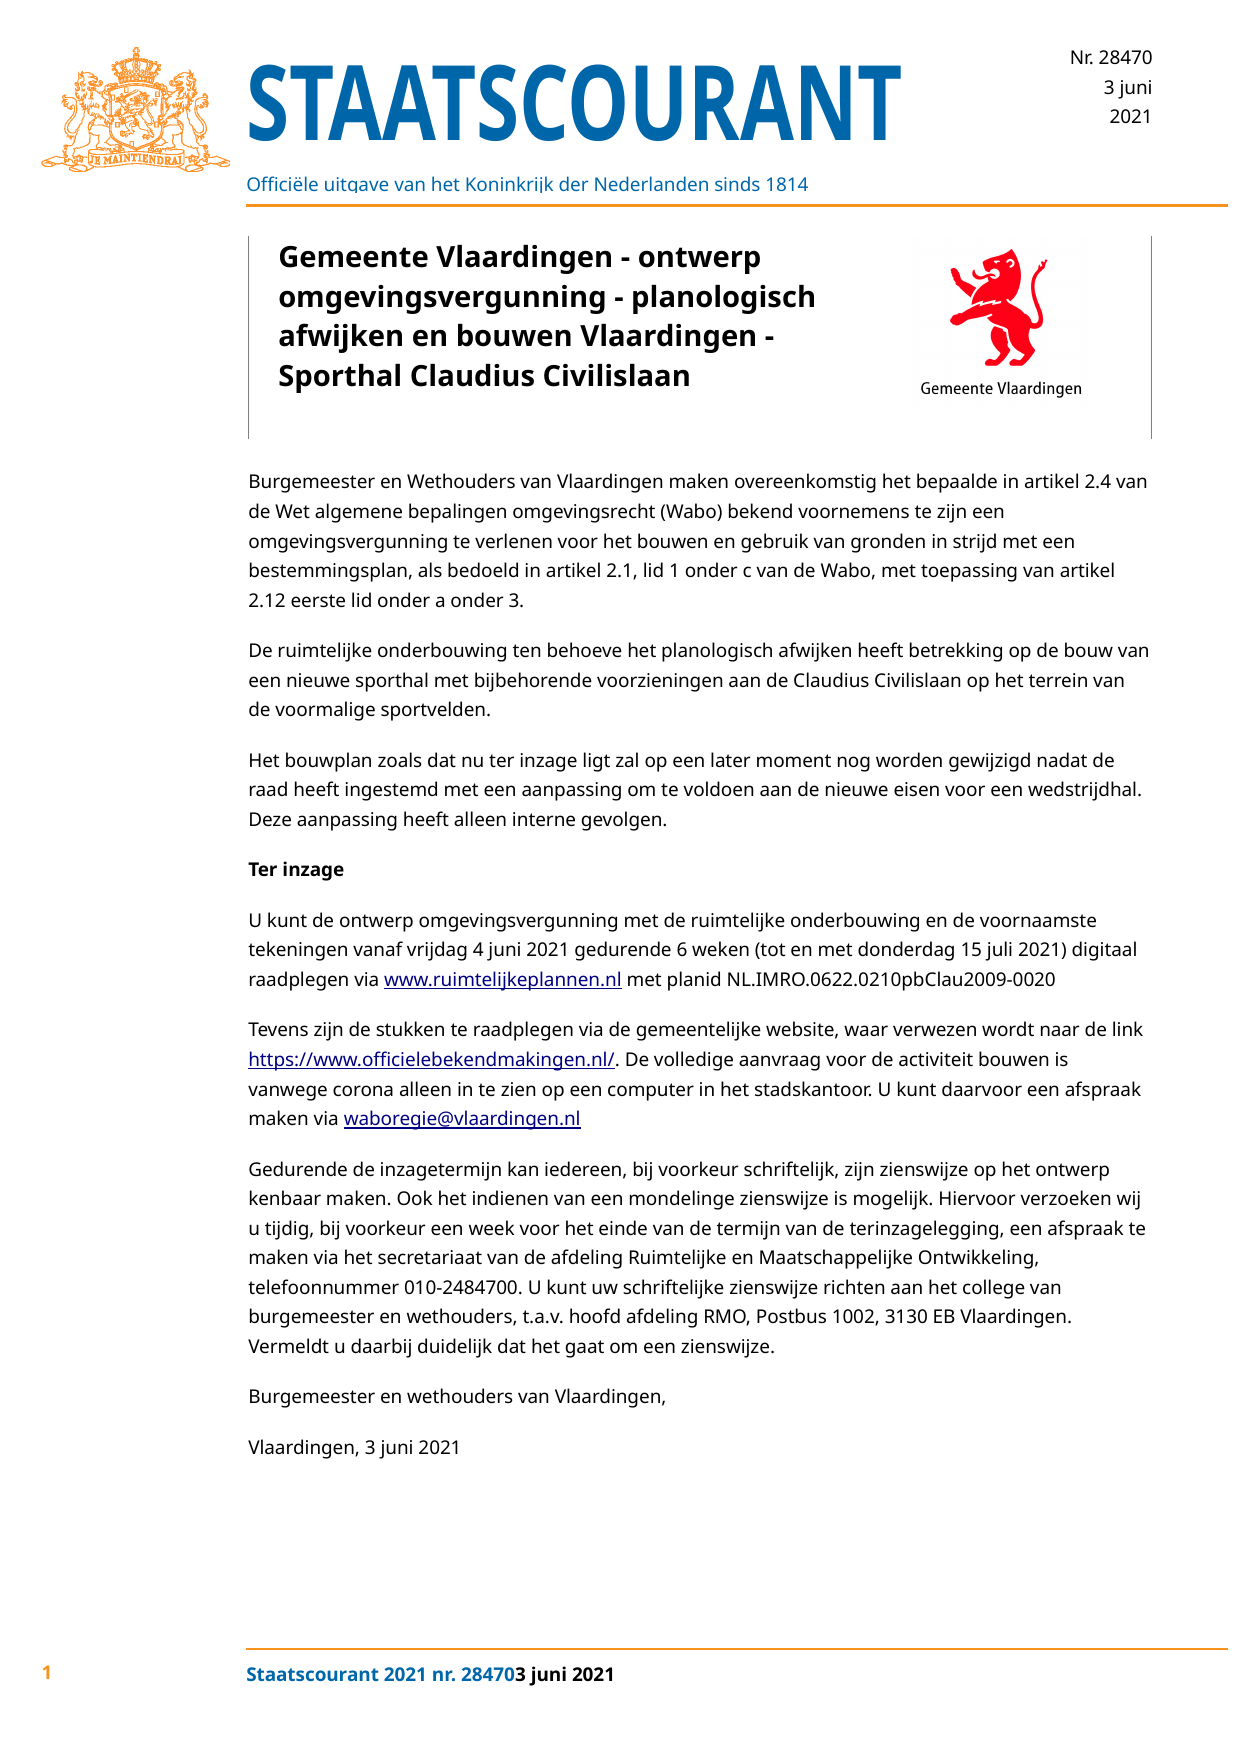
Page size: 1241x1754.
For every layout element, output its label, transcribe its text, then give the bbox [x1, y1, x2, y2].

table_header [850, 236, 912, 413]
text Burgemeester en wethouders van Vlaardingen, [248, 1384, 1152, 1409]
text Vlaardingen, 3 juni 2021 [248, 1434, 1152, 1460]
text Ter inzage [248, 857, 1152, 882]
text Het bouwplan zoals dat nu ter inzage ligt zal op een later moment nog worden gewijzigd nadat de raad heeft ingestemd met een aanpassing om te voldoen aan de nieuwe eisen voor een wedstrijdhal. Deze aanpassing heeft alleen interne gevolgen. [248, 747, 1152, 832]
text U kunt de ontwerp omgevingsvergunning met de ruimtelijke onderbouwing en de voornaamste tekeningen vanaf vrijdag 4 juni 2021 gedurende 6 weken (tot en met donderdag 15 juli 2021) digitaal raadplegen via www.ruimtelijkeplannen.nl met planid NL.IMRO.0622.0210pbClau2009-0020 [248, 907, 1152, 992]
text Burgemeester en Wethouders van Vlaardingen maken overeenkomstig het bepaalde in artikel 2.4 van de Wet algemene bepalingen omgevingsrecht (Wabo) bekend voornemens te zijn een omgevingsvergunning te verlenen voor het bouwen en gebruik van gronden in strijd met een bestemmingsplan, als bedoeld in artikel 2.1, lid 1 onder c van de Wabo, met toepassing van artikel 2.12 eerste lid onder a onder 3. [248, 469, 1152, 613]
text De ruimtelijke onderbouwing ten behoeve het planologisch afwijken heeft betrekking op de bouw van een nieuwe sporthal met bijbehorende voorzieningen aan de Claudius Civilislaan op het terrein van de voormalige sportvelden. [248, 637, 1152, 722]
text Gedurende de inzagetermijn kan iedereen, bij voorkeur schriftelijk, zijn zienswijze op het ontwerp kenbaar maken. Ook het indienen van een mondelinge zienswijze is mogelijk. Hiervoor verzoeken wij u tijdig, bij voorkeur een week voor het einde van de termijn van de terinzagelegging, een afspraak te maken via het secretariaat van de afdeling Ruimtelijke en Maatschappelijke Ontwikkeling, telefoonnummer 010-2484700. U kunt uw schriftelijke zienswijze richten aan het college van burgemeester en wethouders, t.a.v. hoofd afdeling RMO, Postbus 1002, 3130 EB Vlaardingen. Vermeldt u daarbij duidelijk dat het gaat om een zienswijze. [248, 1156, 1152, 1359]
text Tevens zijn de stukken te raadplegen via de gemeentelijke website, waar verwezen wordt naar de link https://www.officielebekendmakingen.nl/. De volledige aanvraag voor de activiteit bouwen is vanwege corona alleen in te zien op een computer in het stadskantoor. U kunt daarvoor een afspraak maken via waboregie@vlaardingen.nl [248, 1017, 1152, 1131]
table_header [850, 414, 1151, 439]
table_header Gemeente Vlaardingen - ontwerp omgevingsvergunning - planologisch afwijken en bouwen Vlaardingen - Sporthal Claudius Civilislaan [249, 236, 850, 439]
table_header [1090, 236, 1151, 413]
picture [912, 236, 1090, 414]
picture [41, 47, 231, 172]
